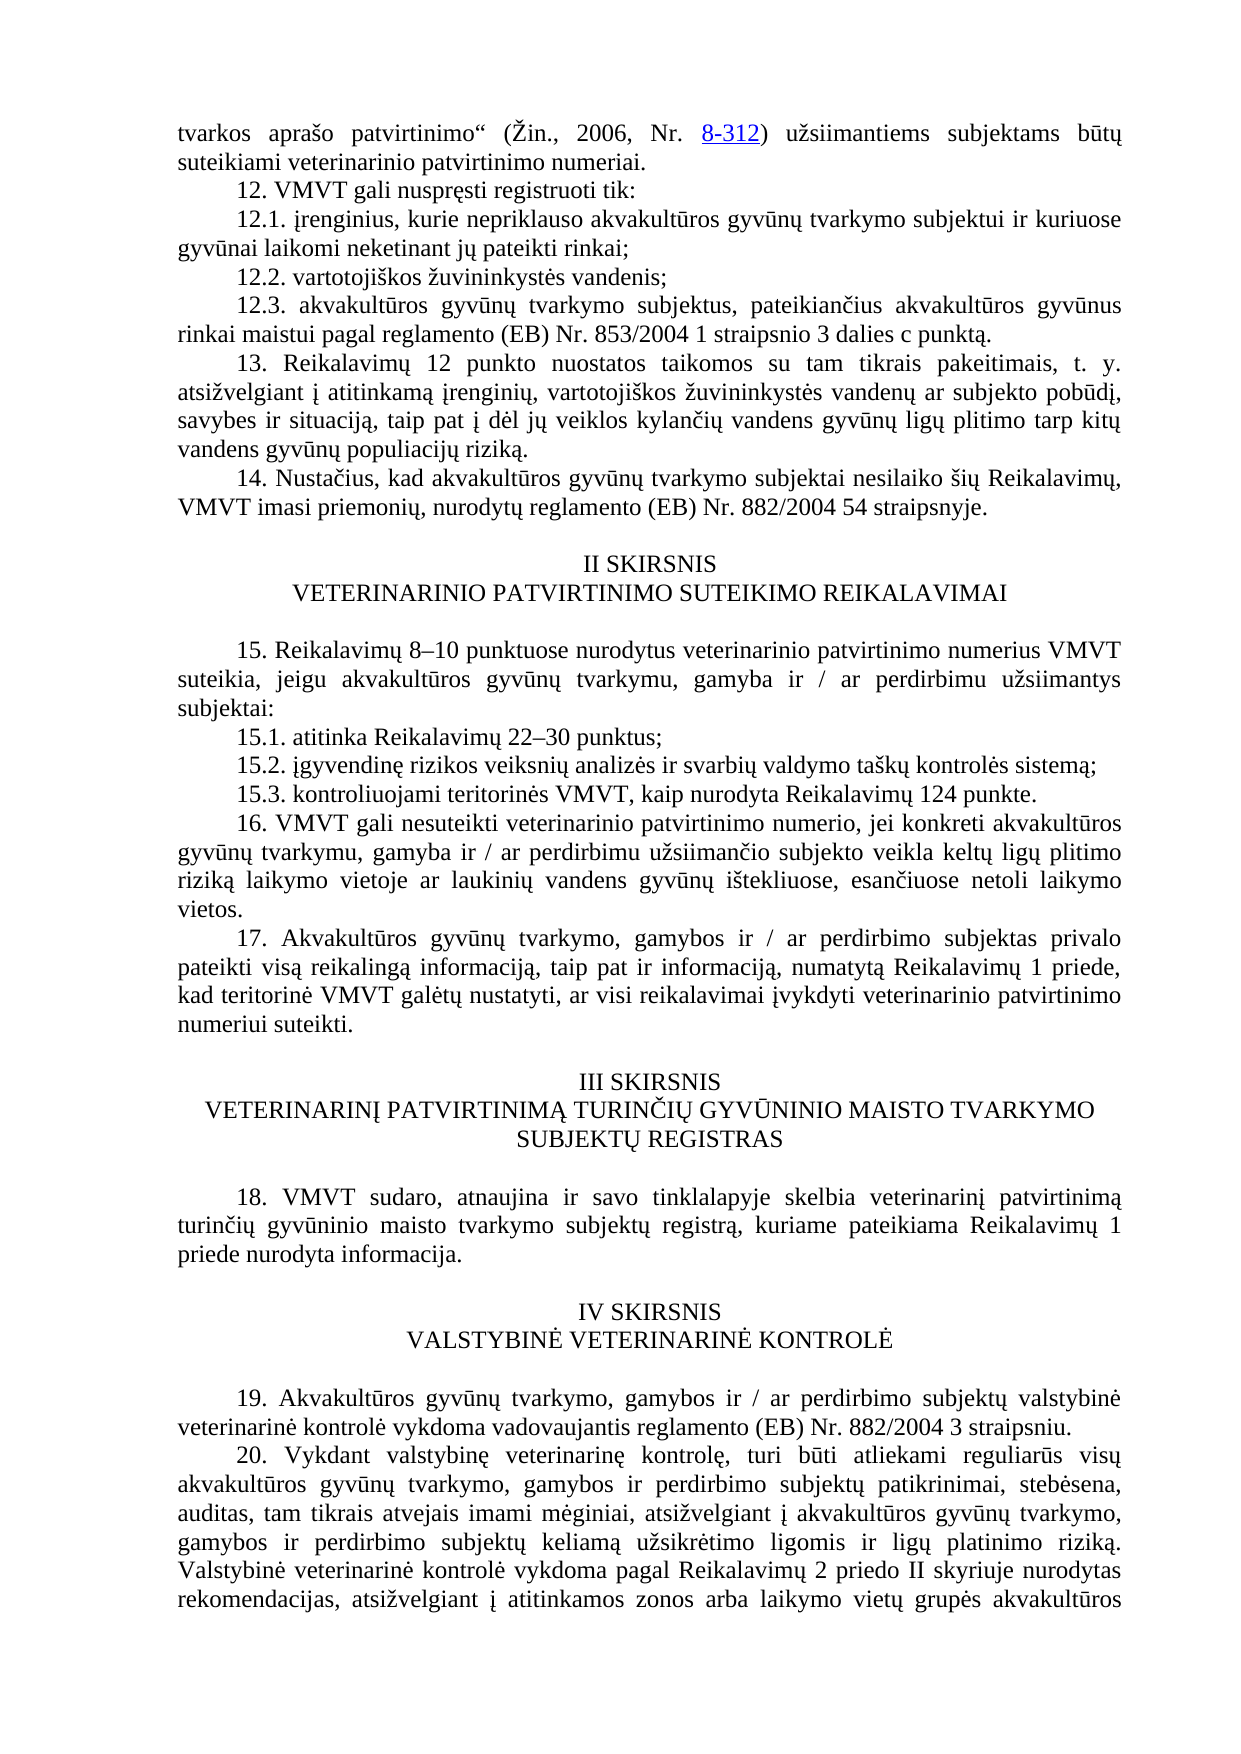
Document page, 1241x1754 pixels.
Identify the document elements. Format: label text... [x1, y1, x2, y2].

text VETERINARINĮ PATVIRTINIMĄ TURINČIŲ GYVŪNINIO MAISTO TVARKYMO SUBJEKTŲ REGISTRAS [177, 1096, 1122, 1153]
text 18. VMVT sudaro, atnaujina ir savo tinklalapyje skelbia veterinarinį patvirtinimą turinčių gyvūninio maisto tvarkymo subjektų registrą, kuriame pateikiama Reikalavimų 1 priede nurodyta informacija. [177, 1182, 1122, 1268]
text 20. Vykdant valstybinę veterinarinę kontrolę, turi būti atliekami reguliarūs visų akvakultūros gyvūnų tvarkymo, gamybos ir perdirbimo subjektų patikrinimai, stebėsena, auditas, tam tikrais atvejais imami mėginiai, atsižvelgiant į akvakultūros gyvūnų tvarkymo, gamybos ir perdirbimo subjektų keliamą užsikrėtimo ligomis ir ligų platinimo riziką. Valstybinė veterinarinė kontrolė vykdoma pagal Reikalavimų 2 priedo II skyriuje nurodytas rekomendacijas, atsižvelgiant į atitinkamos zonos arba laikymo vietų grupės akvakultūros [177, 1441, 1122, 1613]
text VETERINARINIO PATVIRTINIMO SUTEIKIMO REIKALAVIMAI [177, 578, 1122, 607]
text 16. VMVT gali nesuteikti veterinarinio patvirtinimo numerio, jei konkreti akvakultūros gyvūnų tvarkymu, gamyba ir / ar perdirbimu užsiimančio subjekto veikla keltų ligų plitimo riziką laikymo vietoje ar laukinių vandens gyvūnų ištekliuose, esančiuose netoli laikymo vietos. [177, 808, 1122, 923]
text 15.3. kontroliuojami teritorinės VMVT, kaip nurodyta Reikalavimų 124 punkte. [177, 779, 1122, 808]
text 14. Nustačius, kad akvakultūros gyvūnų tvarkymo subjektai nesilaiko šių Reikalavimų, VMVT imasi priemonių, nurodytų reglamento (EB) Nr. 882/2004 54 straipsnyje. [177, 463, 1122, 521]
text IV SKIRSNIS [177, 1297, 1122, 1326]
text 15.2. įgyvendinę rizikos veiksnių analizės ir svarbių valdymo taškų kontrolės sistemą; [177, 751, 1122, 779]
text 19. Akvakultūros gyvūnų tvarkymo, gamybos ir / ar perdirbimo subjektų valstybinė veterinarinė kontrolė vykdoma vadovaujantis reglamento (EB) Nr. 882/2004 3 straipsniu. [177, 1383, 1122, 1441]
text 17. Akvakultūros gyvūnų tvarkymo, gamybos ir / ar perdirbimo subjektas privalo pateikti visą reikalingą informaciją, taip pat ir informaciją, numatytą Reikalavimų 1 priede, kad teritorinė VMVT galėtų nustatyti, ar visi reikalavimai įvykdyti veterinarinio patvirtinimo numeriui suteikti. [177, 923, 1122, 1038]
text II SKIRSNIS [177, 549, 1122, 578]
text 13. Reikalavimų 12 punkto nuostatos taikomos su tam tikrais pakeitimais, t. y. atsižvelgiant į atitinkamą įrenginių, vartotojiškos žuvininkystės vandenų ar subjekto pobūdį, savybes ir situaciją, taip pat į dėl jų veiklos kylančių vandens gyvūnų ligų plitimo tarp kitų vandens gyvūnų populiacijų riziką. [177, 348, 1122, 463]
text VALSTYBINĖ VETERINARINĖ KONTROLĖ [177, 1326, 1122, 1354]
text tvarkos aprašo patvirtinimo“ (Žin., 2006, Nr. 8-312) užsiimantiems subjektams būtų suteikiami veterinarinio patvirtinimo numeriai. [177, 118, 1122, 176]
text 12. VMVT gali nuspręsti registruoti tik: [177, 176, 1122, 204]
text 15.1. atitinka Reikalavimų 22–30 punktus; [177, 722, 1122, 751]
text 12.2. vartotojiškos žuvininkystės vandenis; [177, 262, 1122, 291]
text 15. Reikalavimų 8–10 punktuose nurodytus veterinarinio patvirtinimo numerius VMVT suteikia, jeigu akvakultūros gyvūnų tvarkymu, gamyba ir / ar perdirbimu užsiimantys subjektai: [177, 636, 1122, 722]
text 12.1. įrenginius, kurie nepriklauso akvakultūros gyvūnų tvarkymo subjektui ir kuriuose gyvūnai laikomi neketinant jų pateikti rinkai; [177, 204, 1122, 262]
text III SKIRSNIS [177, 1067, 1122, 1096]
text 12.3. akvakultūros gyvūnų tvarkymo subjektus, pateikiančius akvakultūros gyvūnus rinkai maistui pagal reglamento (EB) Nr. 853/2004 1 straipsnio 3 dalies c punktą. [177, 291, 1122, 348]
